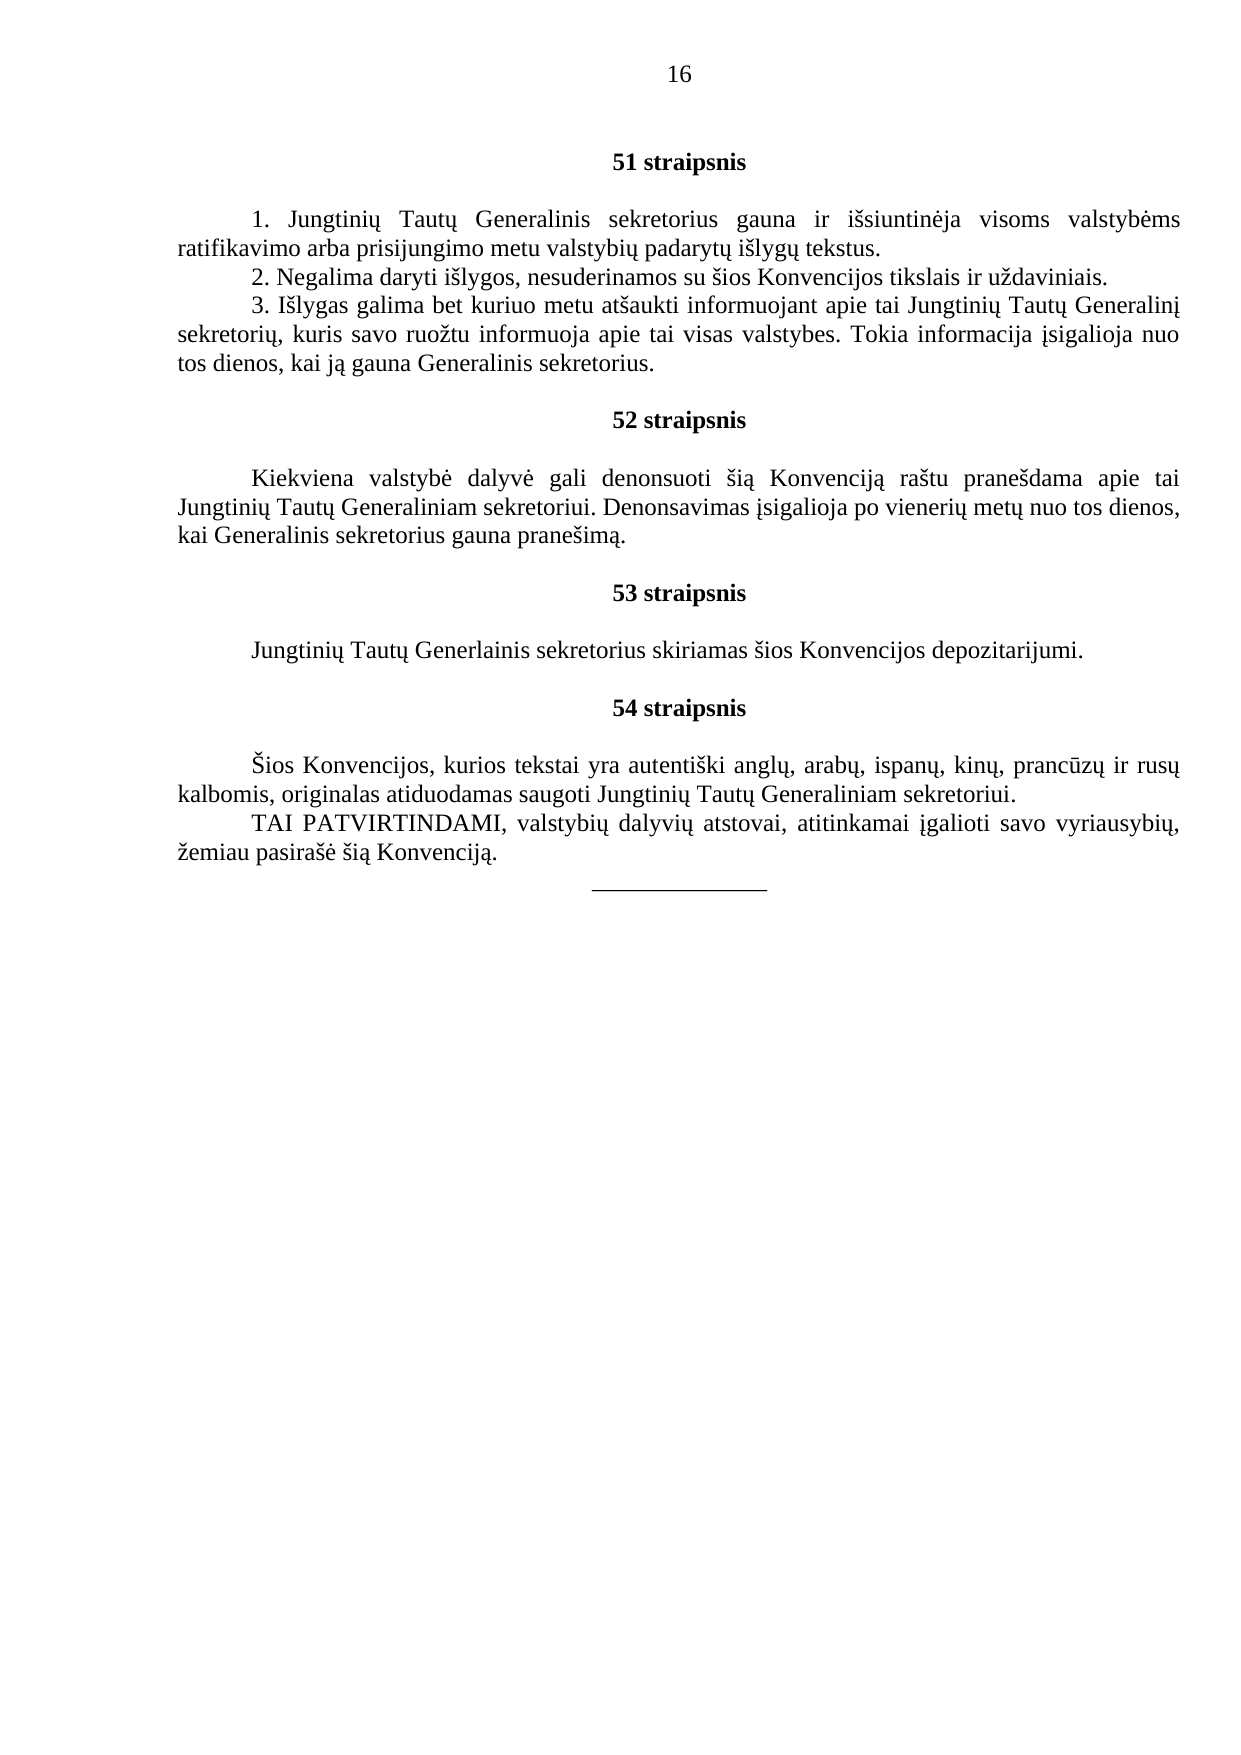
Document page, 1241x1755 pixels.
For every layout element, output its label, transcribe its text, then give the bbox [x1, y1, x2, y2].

text Jungtinių Tautų Generlainis sekretorius skiriamas šios Konvencijos depozitarijumi. [177, 636, 1181, 664]
text ______________ [177, 866, 1181, 894]
text 54 straipsnis [177, 693, 1181, 722]
text Šios Konvencijos, kurios tekstai yra autentiški anglų, arabų, ispanų, kinų, prancūzų ir rusų kalbomis, originalas atiduodamas saugoti Jungtinių Tautų Generaliniam sekretoriui. [177, 751, 1181, 808]
text TAI PATVIRTINDAMI, valstybių dalyvių atstovai, atitinkamai įgalioti savo vyriausybių, žemiau pasirašė šią Konvenciją. [177, 808, 1181, 866]
text 3. Išlygas galima bet kuriuo metu atšaukti informuojant apie tai Jungtinių Tautų Generalinį sekretorių, kuris savo ruožtu informuoja apie tai visas valstybes. Tokia informacija įsigalioja nuo tos dienos, kai ją gauna Generalinis sekretorius. [177, 291, 1181, 377]
text 53 straipsnis [177, 578, 1181, 607]
text 1. Jungtinių Tautų Generalinis sekretorius gauna ir išsiuntinėja visoms valstybėms ratifikavimo arba prisijungimo metu valstybių padarytų išlygų tekstus. [177, 204, 1181, 262]
text Kiekviena valstybė dalyvė gali denonsuoti šią Konvenciją raštu pranešdama apie tai Jungtinių Tautų Generaliniam sekretoriui. Denonsavimas įsigalioja po vienerių metų nuo tos dienos, kai Generalinis sekretorius gauna pranešimą. [177, 463, 1181, 549]
text 2. Negalima daryti išlygos, nesuderinamos su šios Konvencijos tikslais ir uždaviniais. [177, 262, 1181, 291]
text 51 straipsnis [177, 147, 1181, 176]
text 52 straipsnis [177, 406, 1181, 434]
